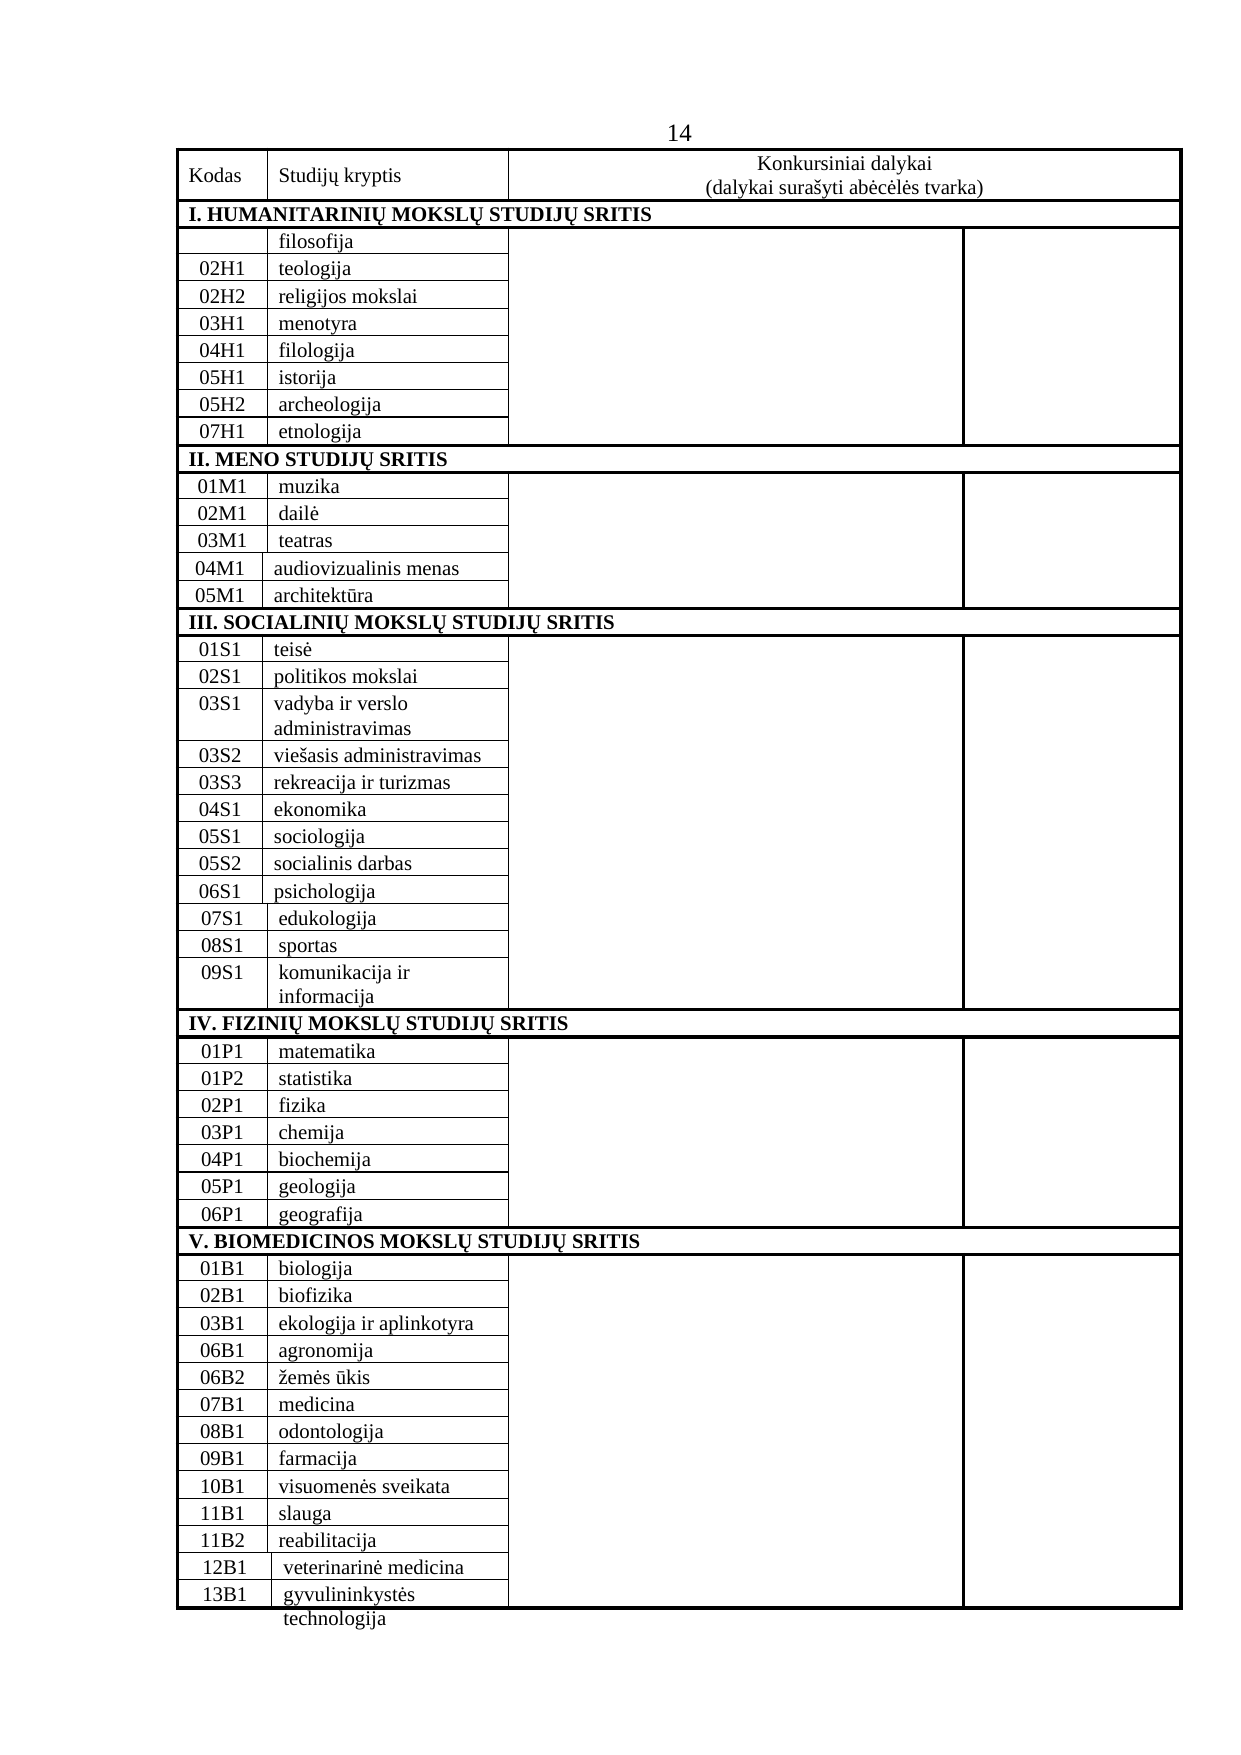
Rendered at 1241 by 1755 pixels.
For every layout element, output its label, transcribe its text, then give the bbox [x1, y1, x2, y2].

table_cell audiovizualinis menas [263, 553, 508, 579]
table_cell muzika [268, 474, 508, 498]
table_cell fizika [268, 1091, 508, 1117]
table_cell menotyra [268, 309, 508, 335]
table_cell 06B1 [179, 1336, 267, 1362]
table_cell 10B1 [179, 1471, 267, 1498]
table_cell [965, 1256, 1179, 1606]
table_cell 06P1 [179, 1200, 267, 1226]
table_cell [179, 229, 267, 253]
table_cell teologija [268, 254, 508, 280]
table_cell 03S2 [179, 741, 262, 767]
table_cell 03M1 [179, 526, 267, 552]
table_cell 02H1 [179, 254, 267, 280]
table_cell agronomija [268, 1336, 508, 1362]
table_cell vadyba ir verslo administravimas [263, 689, 508, 739]
table_header Konkursiniai dalykai (dalykai surašyti abėcėlės tvarka) [509, 151, 1179, 199]
table_cell odontologija [268, 1417, 508, 1443]
table_cell biofizika [268, 1281, 508, 1307]
table_cell 05S1 [179, 822, 262, 848]
table_cell filologija [268, 336, 508, 362]
table_cell biologija [268, 1256, 508, 1280]
table_cell 03H1 [179, 309, 267, 335]
table_cell filosofija [268, 229, 508, 253]
table_cell 09S1 [179, 958, 267, 1008]
table_cell 04M1 [179, 553, 262, 579]
table_cell 12B1 [179, 1553, 271, 1579]
table_cell 03S1 [179, 689, 262, 739]
table_cell 07B1 [179, 1390, 267, 1416]
table_cell 11B1 [179, 1499, 267, 1525]
table_cell biochemija [268, 1145, 508, 1171]
table_cell rekreacija ir turizmas [263, 768, 508, 794]
table_cell 07H1 [179, 418, 267, 443]
table_cell 05S2 [179, 849, 262, 875]
table_cell 03B1 [179, 1308, 267, 1334]
table_cell [965, 229, 1179, 443]
table_cell IV. Fizinių mokslų studijų sritis [179, 1011, 1179, 1035]
table_header Studijų kryptis [268, 151, 508, 199]
table_cell geografija [268, 1200, 508, 1226]
table_cell 06B2 [179, 1363, 267, 1389]
table_cell 02P1 [179, 1091, 267, 1117]
table_cell 05H1 [179, 363, 267, 389]
table_cell [965, 474, 1179, 607]
table_cell 04H1 [179, 336, 267, 362]
table_cell [965, 1039, 1179, 1226]
table_cell [965, 637, 1179, 1008]
table_cell I. HUMANITARINIŲ MOKSLŲ studijų sritis [179, 202, 1179, 226]
table_cell istorija [268, 363, 508, 389]
table_cell 05H2 [179, 390, 267, 416]
table_cell psichologija [263, 876, 508, 903]
table_cell 13B1 [179, 1580, 271, 1606]
table_cell geologija [268, 1173, 508, 1198]
table_cell [509, 637, 962, 1008]
table_cell veterinarinė medicina [272, 1553, 508, 1579]
table_cell reabilitacija [268, 1526, 508, 1552]
table_cell 03P1 [179, 1118, 267, 1144]
table_cell 08B1 [179, 1417, 267, 1443]
table_cell žemės ūkis [268, 1363, 508, 1389]
table_cell [509, 1256, 962, 1606]
table_cell archeologija [268, 390, 508, 416]
table_cell V. Biomedicinos mokslų studijų sritis [179, 1229, 1179, 1253]
table_cell komunikacija ir informacija [268, 958, 508, 1008]
table_cell 02H2 [179, 281, 267, 308]
table_cell socialinis darbas [263, 849, 508, 875]
table_cell 04S1 [179, 795, 262, 821]
table_cell 03S3 [179, 768, 262, 794]
table_cell 01P1 [179, 1039, 267, 1063]
table_cell slauga [268, 1499, 508, 1525]
table_cell 04P1 [179, 1145, 267, 1171]
table_cell 06S1 [179, 876, 262, 903]
table_cell architektūra [263, 581, 508, 607]
table_cell 05P1 [179, 1173, 267, 1198]
table_cell matematika [268, 1039, 508, 1063]
table_cell 07S1 [179, 904, 267, 930]
table_cell 02B1 [179, 1281, 267, 1307]
table_cell 01S1 [179, 637, 262, 661]
table_cell [509, 229, 962, 443]
table_cell politikos mokslai [263, 662, 508, 688]
table_cell 09B1 [179, 1444, 267, 1470]
table_cell gyvulininkystės technologija [272, 1580, 508, 1606]
table_cell etnologija [268, 418, 508, 443]
table_cell dailė [268, 499, 508, 525]
table_cell religijos mokslai [268, 281, 508, 308]
table_cell [509, 474, 962, 607]
table_cell ekologija ir aplinkotyra [268, 1308, 508, 1334]
table_cell farmacija [268, 1444, 508, 1470]
table_cell ekonomika [263, 795, 508, 821]
table_cell sociologija [263, 822, 508, 848]
table_cell 01P2 [179, 1064, 267, 1090]
table_cell 11B2 [179, 1526, 267, 1552]
table_cell medicina [268, 1390, 508, 1416]
table_cell statistika [268, 1064, 508, 1090]
table_cell teatras [268, 526, 508, 552]
table_cell edukologija [268, 904, 508, 930]
table_cell 02S1 [179, 662, 262, 688]
table_cell teisė [263, 637, 508, 661]
table_cell visuomenės sveikata [268, 1471, 508, 1498]
table_cell 01M1 [179, 474, 267, 498]
table_cell 01B1 [179, 1256, 267, 1280]
table_cell II. Meno studijų sritis [179, 447, 1179, 471]
table_cell chemija [268, 1118, 508, 1144]
table_cell 02M1 [179, 499, 267, 525]
table_cell 08S1 [179, 931, 267, 957]
table_cell viešasis administravimas [263, 741, 508, 767]
table_cell III. Socialinių mokslų studijų sritis [179, 610, 1179, 634]
table_header Kodas [179, 151, 267, 199]
table_cell [509, 1039, 962, 1226]
table_cell sportas [268, 931, 508, 957]
table_cell 05M1 [179, 581, 262, 607]
